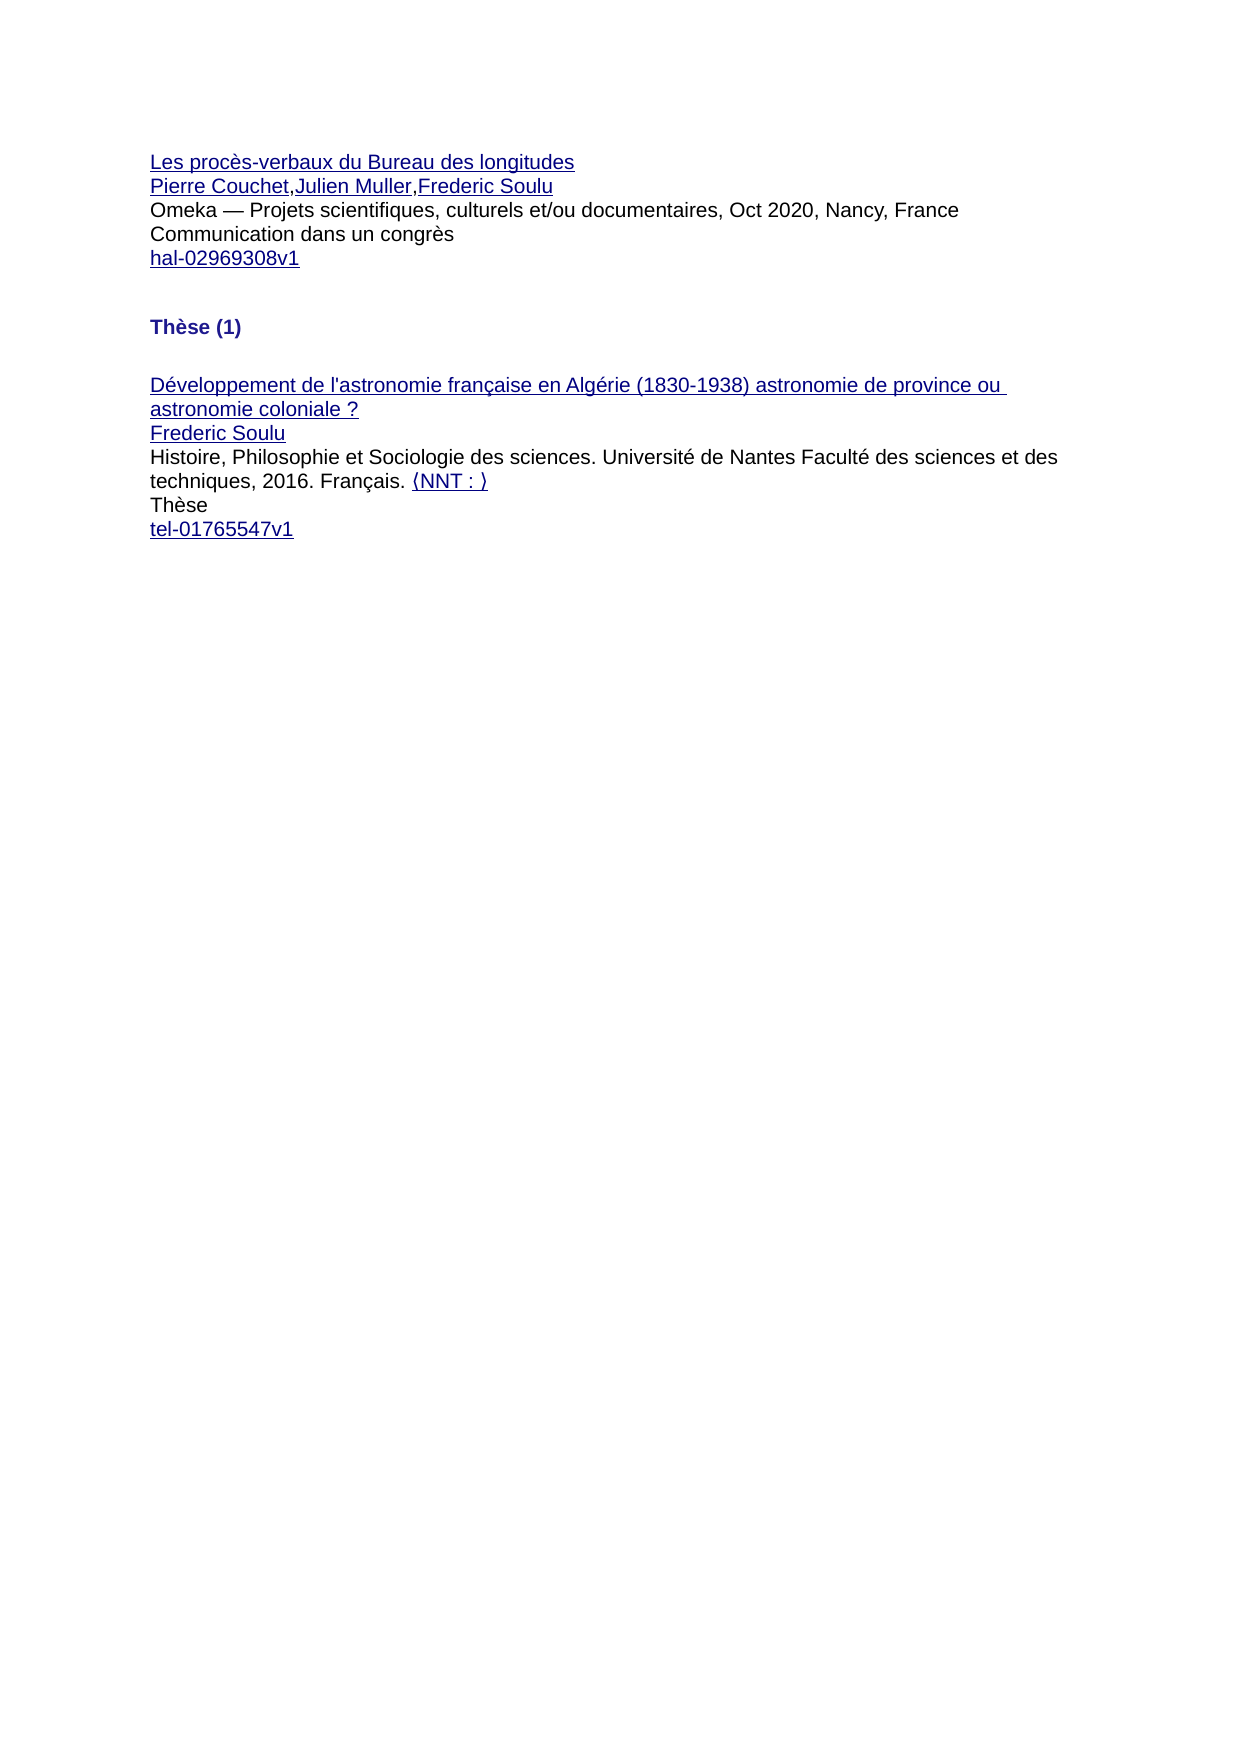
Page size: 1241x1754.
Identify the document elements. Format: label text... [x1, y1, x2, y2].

subtitle Thèse (1) [150, 314, 1090, 338]
table_header Développement de l'astronomie française en Algérie (1830-1938) astronomie de province ou astronomie coloniale ? Frederic Soulu Histoire, Philosophie et Sociologie des sciences. Université de Nantes Faculté des sciences et des techniques, 2016. Français. ⟨NNT : ⟩ Thèse tel-01765547v1 [150, 373, 1090, 541]
table_cell Les procès-verbaux du Bureau des longitudes Pierre Couchet,Julien Muller,Frederic Soulu Omeka — Projets scientifiques, culturels et/ou documentaires, Oct 2020, Nancy, France Communication dans un congrès hal-02969308v1 [150, 150, 1090, 270]
